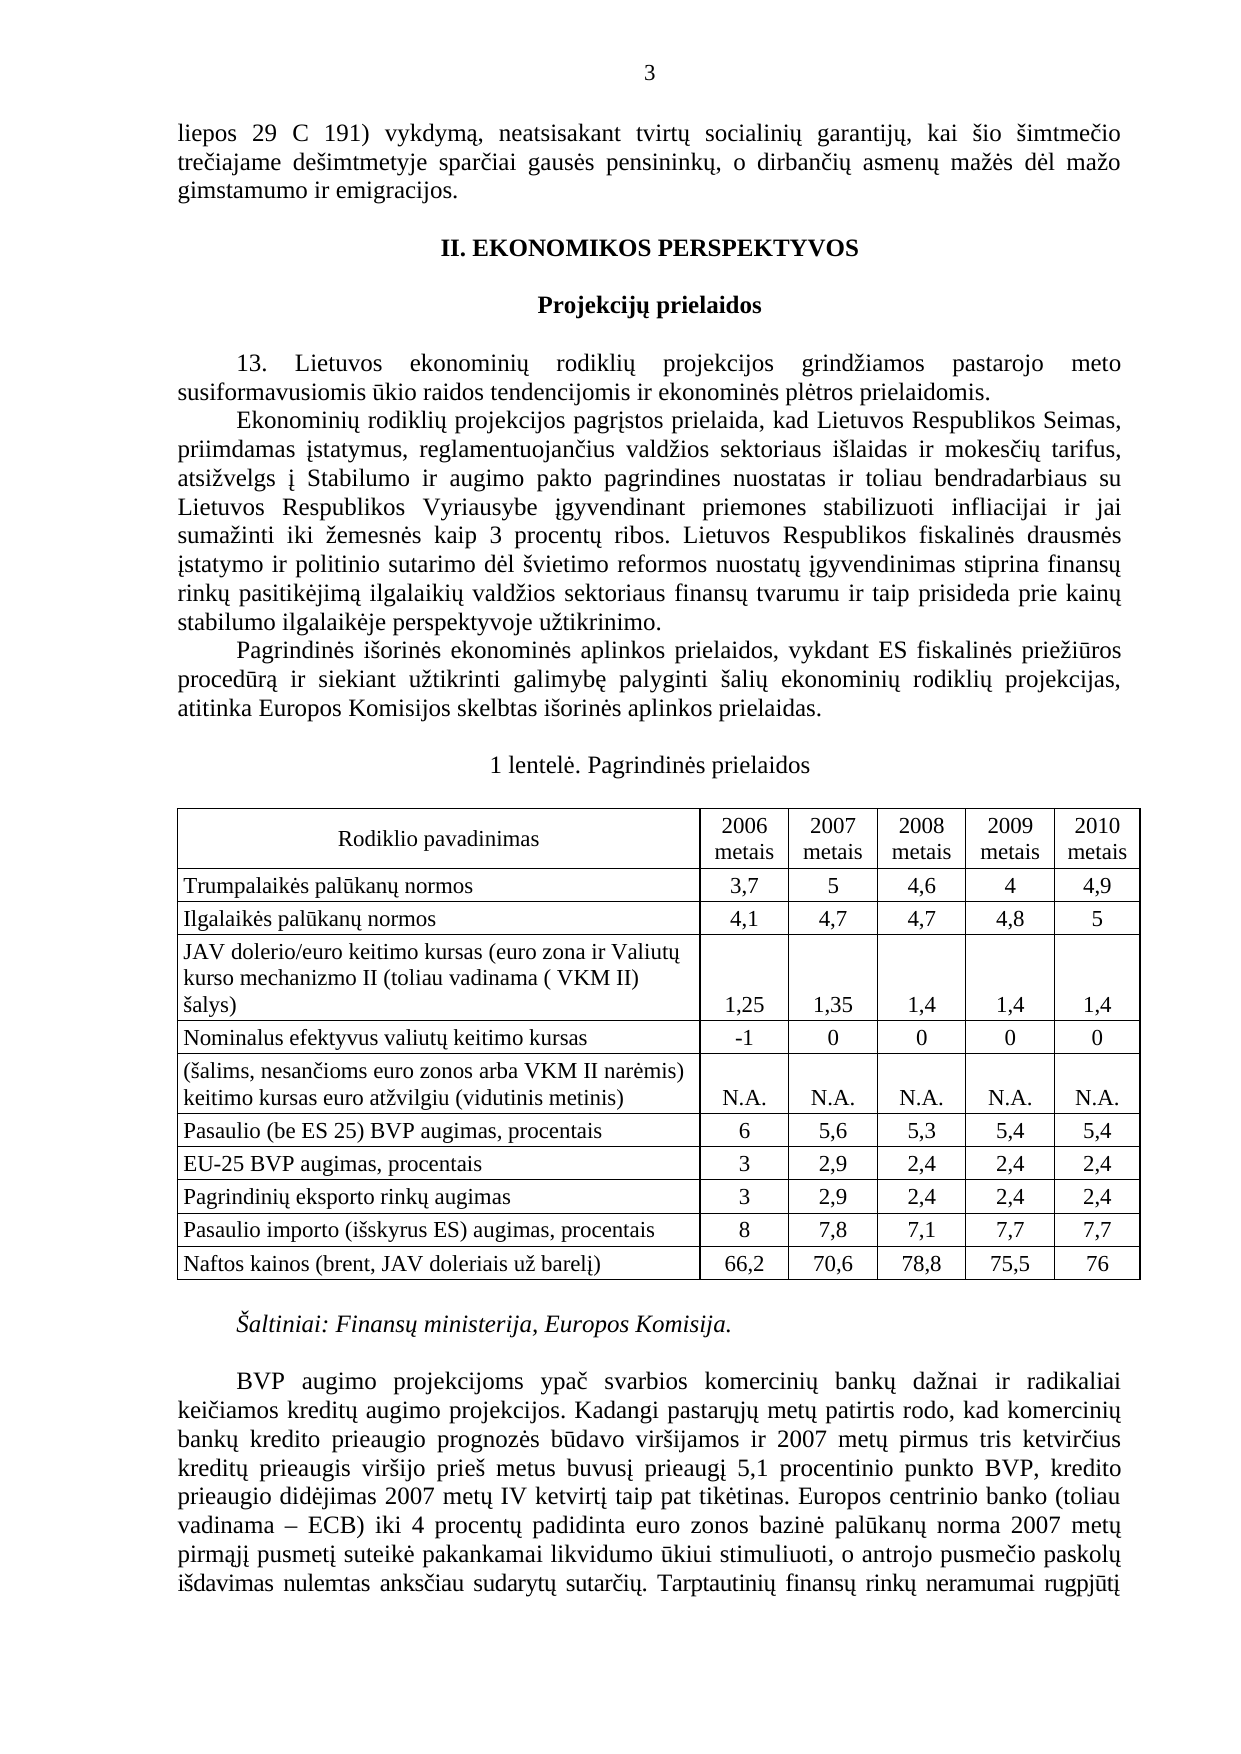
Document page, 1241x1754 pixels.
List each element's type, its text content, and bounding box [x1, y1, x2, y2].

table_cell 1,4 [966, 935, 1054, 1020]
table_cell 2,4 [966, 1180, 1054, 1213]
table_cell 4 [966, 869, 1054, 901]
table_cell 0 [789, 1021, 877, 1053]
table_cell 2,4 [966, 1147, 1054, 1179]
table_cell 78,8 [878, 1247, 965, 1279]
text II. eKONOMIKOS PERSPEKTYVOS [177, 233, 1122, 262]
table_cell 3 [701, 1180, 788, 1213]
table_cell 5,6 [789, 1114, 877, 1146]
table_header 2007 metais [789, 809, 877, 868]
table_header 2009 metais [966, 809, 1054, 868]
table_cell 4,6 [878, 869, 965, 901]
text Šaltiniai: Finansų ministerija, Europos Komisija. [177, 1309, 1122, 1338]
table_cell 4,7 [789, 902, 877, 934]
text BVP augimo projekcijoms ypač svarbios komercinių bankų dažnai ir radikaliai keičiamos kreditų augimo projekcijos. Kadangi pastarųjų metų patirtis rodo, kad komercinių bankų kredito prieaugio prognozės būdavo viršijamos ir 2007 metų pirmus tris ketvirčius kreditų prieaugis viršijo prieš metus buvusį prieaugį 5,1 procentinio punkto BVP, kredito prieaugio didėjimas 2007 metų IV ketvirtį taip pat tikėtinas. Europos centrinio banko (toliau vadinama – ECB) iki 4 procentų padidinta euro zonos bazinė palūkanų norma 2007 metų pirmąjį pusmetį suteikė pakankamai likvidumo ūkiui stimuliuoti, o antrojo pusmečio paskolų išdavimas nulemtas anksčiau sudarytų sutarčių. Tarptautinių finansų rinkų neramumai rugpjūtį [177, 1366, 1122, 1596]
table_cell 1,4 [1055, 935, 1139, 1020]
table_cell 4,8 [966, 902, 1054, 934]
table_cell Nominalus efektyvus valiutų keitimo kursas [178, 1021, 699, 1053]
table_cell 2,9 [789, 1147, 877, 1179]
table_cell 7,7 [1055, 1214, 1139, 1246]
table_cell 1,35 [789, 935, 877, 1020]
table_cell 0 [966, 1021, 1054, 1053]
table_cell 4,1 [701, 902, 788, 934]
table_cell EU-25 BVP augimas, procentais [178, 1147, 699, 1179]
table_cell 7,8 [789, 1214, 877, 1246]
text Projekcijų prielaidos [177, 291, 1122, 319]
table_cell (šalims, nesančioms euro zonos arba VKM II narėmis) keitimo kursas euro atžvilgiu (vidutinis metinis) [178, 1054, 699, 1113]
text liepos 29 C 191) vykdymą, neatsisakant tvirtų socialinių garantijų, kai šio šimtmečio trečiajame dešimtmetyje sparčiai gausės pensininkų, o dirbančių asmenų mažės dėl mažo gimstamumo ir emigracijos. [177, 118, 1122, 204]
table_cell Pagrindinių eksporto rinkų augimas [178, 1180, 699, 1213]
table_cell 70,6 [789, 1247, 877, 1279]
text 1 lentelė. Pagrindinės prielaidos [177, 751, 1122, 779]
table_cell Pasaulio (be ES 25) BVP augimas, procentais [178, 1114, 699, 1146]
table_cell 1,4 [878, 935, 965, 1020]
table_cell 7,1 [878, 1214, 965, 1246]
table_cell N.A. [966, 1054, 1054, 1113]
table_cell Naftos kainos (brent, JAV doleriais už barelį) [178, 1247, 699, 1279]
table_cell 4,9 [1055, 869, 1139, 901]
table_header 2008 metais [878, 809, 965, 868]
table_cell 0 [878, 1021, 965, 1053]
table_cell 66,2 [701, 1247, 788, 1279]
table_cell 3 [701, 1147, 788, 1179]
table_cell JAV dolerio/euro keitimo kursas (euro zona ir Valiutų kurso mechanizmo II (toliau vadinama ( VKM II) šalys) [178, 935, 699, 1020]
table_cell N.A. [1055, 1054, 1139, 1113]
table_cell 75,5 [966, 1247, 1054, 1279]
table_cell 7,7 [966, 1214, 1054, 1246]
table_cell 2,4 [878, 1147, 965, 1179]
table_cell 5 [1055, 902, 1139, 934]
table_cell 5,4 [1055, 1114, 1139, 1146]
table_cell 5 [789, 869, 877, 901]
table_cell 5,3 [878, 1114, 965, 1146]
table_header 2010 metais [1055, 809, 1139, 868]
table_cell 6 [701, 1114, 788, 1146]
table_header Rodiklio pavadinimas [178, 809, 699, 868]
table_cell 3,7 [701, 869, 788, 901]
table_cell 0 [1055, 1021, 1139, 1053]
table_cell 76 [1055, 1247, 1139, 1279]
table_cell 2,9 [789, 1180, 877, 1213]
table_cell 1,25 [701, 935, 788, 1020]
table_cell 8 [701, 1214, 788, 1246]
table_cell Ilgalaikės palūkanų normos [178, 902, 699, 934]
table_cell 2,4 [878, 1180, 965, 1213]
text Ekonominių rodiklių projekcijos pagrįstos prielaida, kad Lietuvos Respublikos Seimas, priimdamas įstatymus, reglamentuojančius valdžios sektoriaus išlaidas ir mokesčių tarifus, atsižvelgs į Stabilumo ir augimo pakto pagrindines nuostatas ir toliau bendradarbiaus su Lietuvos Respublikos Vyriausybe įgyvendinant priemones stabilizuoti infliacijai ir jai sumažinti iki žemesnės kaip 3 procentų ribos. Lietuvos Respublikos fiskalinės drausmės įstatymo ir politinio sutarimo dėl švietimo reformos nuostatų įgyvendinimas stiprina finansų rinkų pasitikėjimą ilgalaikių valdžios sektoriaus finansų tvarumu ir taip prisideda prie kainų stabilumo ilgalaikėje perspektyvoje užtikrinimo. [177, 406, 1122, 636]
table_header 2006 metais [701, 809, 788, 868]
text 13. Lietuvos ekonominių rodiklių projekcijos grindžiamos pastarojo meto susiformavusiomis ūkio raidos tendencijomis ir ekonominės plėtros prielaidomis. [177, 348, 1122, 406]
table_cell 2,4 [1055, 1180, 1139, 1213]
text Pagrindinės išorinės ekonominės aplinkos prielaidos, vykdant ES fiskalinės priežiūros procedūrą ir siekiant užtikrinti galimybę palyginti šalių ekonominių rodiklių projekcijas, atitinka Europos Komisijos skelbtas išorinės aplinkos prielaidas. [177, 636, 1122, 722]
table_cell N.A. [789, 1054, 877, 1113]
table_cell Trumpalaikės palūkanų normos [178, 869, 699, 901]
table_cell 5,4 [966, 1114, 1054, 1146]
table_cell 2,4 [1055, 1147, 1139, 1179]
table_cell Pasaulio importo (išskyrus ES) augimas, procentais [178, 1214, 699, 1246]
table_cell -1 [701, 1021, 788, 1053]
table_cell N.A. [701, 1054, 788, 1113]
table_cell N.A. [878, 1054, 965, 1113]
table_cell 4,7 [878, 902, 965, 934]
